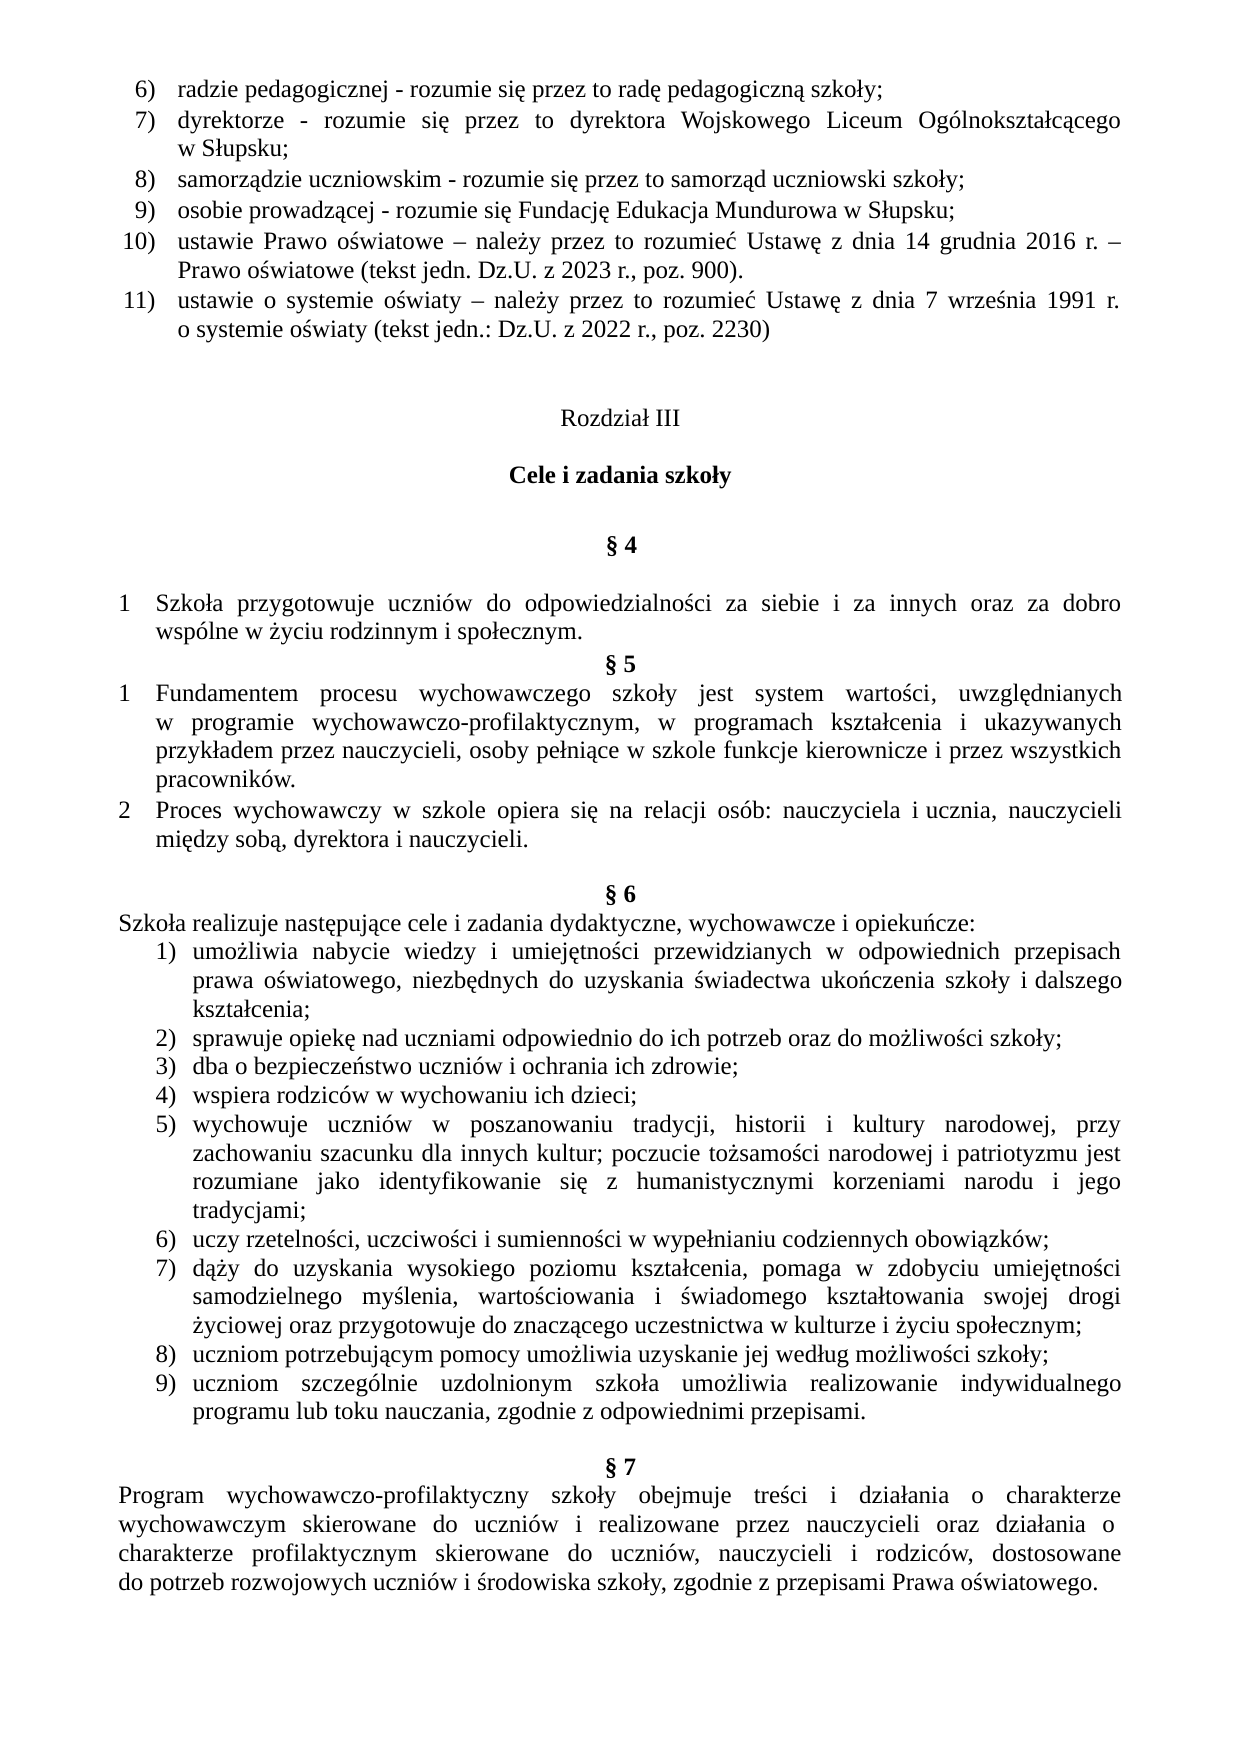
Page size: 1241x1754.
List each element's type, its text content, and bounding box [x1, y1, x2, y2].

list uczniom szczególnie uzdolnionym szkoła umożliwia realizowanie indywidualnego programu lub toku nauczania, zgodnie z odpowiednimi przepisami. [155, 1368, 1122, 1425]
list uczniom potrzebującym pomocy umożliwia uzyskanie jej według możliwości szkoły; [155, 1339, 1122, 1368]
list dba o bezpieczeństwo uczniów i ochrania ich zdrowie; [155, 1051, 1122, 1080]
text § 7 [118, 1452, 1122, 1480]
text Szkoła realizuje następujące cele i zadania dydaktyczne, wychowawcze i opiekuńcze: [118, 908, 1122, 936]
text § 5 [118, 649, 1122, 678]
list wychowuje uczniów w poszanowaniu tradycji, historii i kultury narodowej, przy zachowaniu szacunku dla innych kultur; poczucie tożsamości narodowej i patriotyzmu jest rozumiane jako identyfikowanie się z humanistycznymi korzeniami narodu i jego tradycjami; [155, 1109, 1122, 1224]
text Rozdział III [118, 403, 1122, 431]
list Szkoła przygotowuje uczniów do odpowiedzialności za siebie i za innych oraz za dobro wspólne w życiu rodzinnym i społecznym. [118, 588, 1122, 645]
list Fundamentem procesu wychowawczego szkoły jest system wartości, uwzględnianych w programie wychowawczo-profilaktycznym, w programach kształcenia i ukazywanych przykładem przez nauczycieli, osoby pełniące w szkole funkcje kierownicze i przez wszystkich pracowników. [118, 678, 1122, 793]
list umożliwia nabycie wiedzy i umiejętności przewidzianych w odpowiednich przepisach prawa oświatowego, niezbędnych do uzyskania świadectwa ukończenia szkoły i dalszego kształcenia; [155, 936, 1122, 1023]
list Proces wychowawczy w szkole opiera się na relacji osób: nauczyciela i ucznia, nauczycieli między sobą, dyrektora i nauczycieli. [118, 795, 1122, 853]
list uczy rzetelności, uczciwości i sumienności w wypełnianiu codziennych obowiązków; [155, 1224, 1122, 1253]
list ustawie Prawo oświatowe – należy przez to rozumieć Ustawę z dnia 14 grudnia 2016 r. – Prawo oświatowe (tekst jedn. Dz.U. z 2023 r., poz. 900). [155, 226, 1122, 283]
list wspiera rodziców w wychowaniu ich dzieci; [155, 1080, 1122, 1109]
text § 6 [118, 879, 1122, 908]
text § 4 [118, 530, 1122, 559]
text Program wychowawczo-profilaktyczny szkoły obejmuje treści i działania o charakterze wychowawczym skierowane do uczniów i realizowane przez nauczycieli oraz działania o charakterze profilaktycznym skierowane do uczniów, nauczycieli i rodziców, dostosowane do potrzeb rozwojowych uczniów i środowiska szkoły, zgodnie z przepisami Prawa oświatowego. [118, 1480, 1122, 1595]
list osobie prowadzącej - rozumie się Fundację Edukacja Mundurowa w Słupsku; [155, 195, 1122, 224]
text Cele i zadania szkoły [118, 460, 1122, 489]
list ustawie o systemie oświaty – należy przez to rozumieć Ustawę z dnia 7 września 1991 r. o systemie oświaty (tekst jedn.: Dz.U. z 2022 r., poz. 2230) [155, 286, 1122, 343]
list radzie pedagogicznej - rozumie się przez to radę pedagogiczną szkoły; [155, 74, 1122, 103]
list dąży do uzyskania wysokiego poziomu kształcenia, pomaga w zdobyciu umiejętności samodzielnego myślenia, wartościowania i świadomego kształtowania swojej drogi życiowej oraz przygotowuje do znaczącego uczestnictwa w kulturze i życiu społecznym; [155, 1253, 1122, 1339]
list sprawuje opiekę nad uczniami odpowiednio do ich potrzeb oraz do możliwości szkoły; [155, 1023, 1122, 1051]
list samorządzie uczniowskim - rozumie się przez to samorząd uczniowski szkoły; [155, 164, 1122, 193]
list dyrektorze - rozumie się przez to dyrektora Wojskowego Liceum Ogólnokształcącego w Słupsku; [155, 105, 1122, 162]
